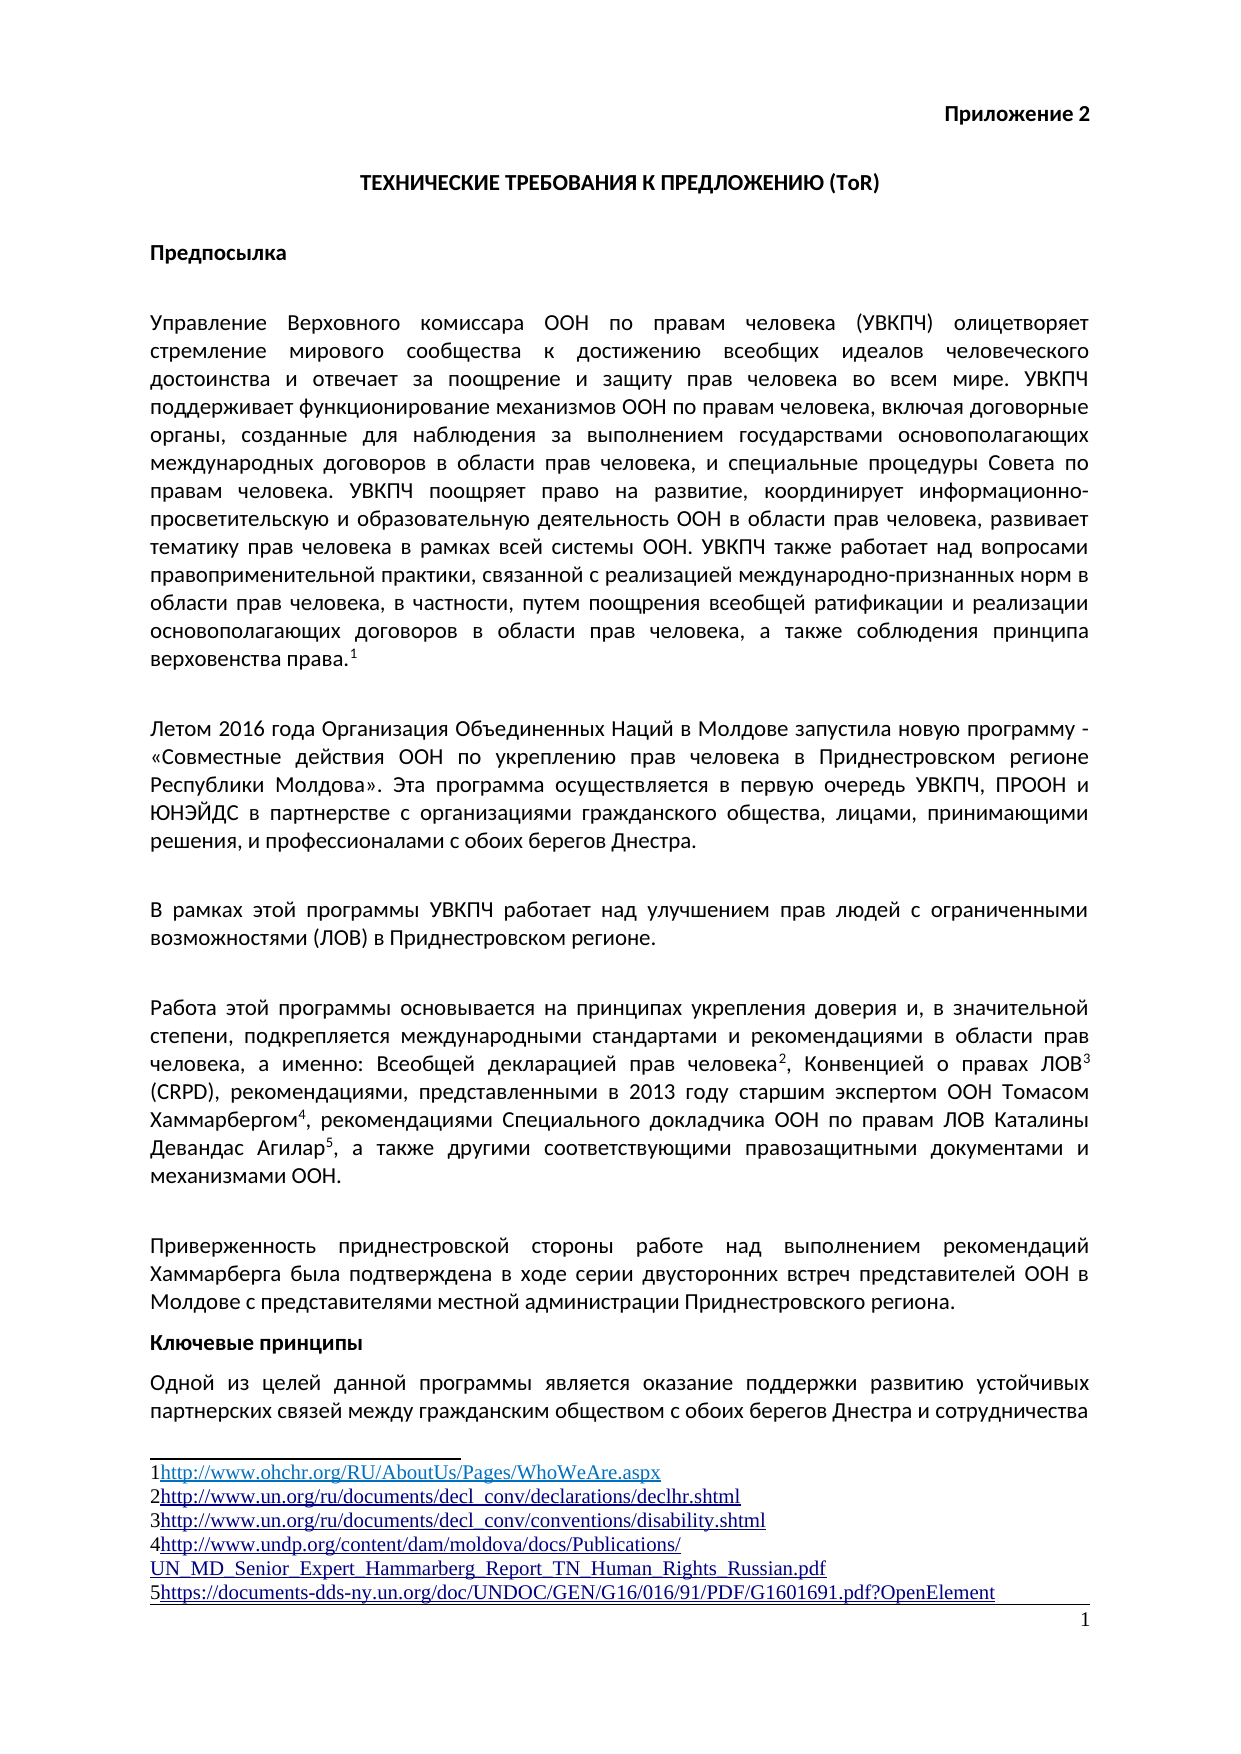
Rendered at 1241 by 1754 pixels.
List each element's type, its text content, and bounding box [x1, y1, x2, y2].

text http://www.ohchr.org/RU/AboutUs/Pages/WhoWeAre.aspx [150, 1459, 1090, 1484]
text ТЕХНИЧЕСКИЕ ТРЕБОВАНИЯ К ПРЕДЛОЖЕНИЮ (ToR) [150, 168, 1090, 196]
text Одной из целей данной программы является оказание поддержки развитию устойчивых партнерских связей между гражданским обществом c обоих берегов Днестра и сотрудничества [150, 1368, 1090, 1424]
text В рамках этой программы УВКПЧ работает над улучшением прав людей с ограниченными возможностями (ЛОВ) в Приднестровском регионе. [150, 896, 1090, 952]
text https://documents-dds-ny.un.org/doc/UNDOC/GEN/G16/016/91/PDF/G1601691.pdf?OpenElement [150, 1580, 1090, 1604]
text Работа этой программы основывается на принципах укрепления доверия и, в значительной степени, подкрепляется международными стандартами и рекомендациями в области прав человека, а именно: Всеобщей декларацией прав человека, Конвенцией о правах ЛОВ (CRPD), рекомендациями, представленными в 2013 году старшим экспертом ООН Томасом Хаммарбергом, рекомендациями Специального докладчика ООН по правам ЛОВ Каталины Девандас Агилар, а также другими соответствующими правозащитными документами и механизмами ООН. [150, 993, 1090, 1189]
text Управление Верховного комиссара ООН по правам человека (УВКПЧ) олицетворяет стремление мирового сообщества к достижению всеобщих идеалов человеческого достоинства и отвечает за поощрение и защиту прав человека во всем мире. УВКПЧ поддерживает функционирование механизмов ООН по правам человека, включая договорные органы, созданные для наблюдения за выполнением государствами основополагающих международных договоров в области прав человека, и специальные процедуры Совета по правам человека. УВКПЧ поощряет право на развитие, координирует информационно-просветительскую и образовательную деятельность ООН в области прав человека, развивает тематику прав человека в рамках всей системы ООН. УВКПЧ также работает над вопросами правоприменительной практики, связанной с реализацией международно-признанных норм в области прав человека, в частности, путем поощрения всеобщей ратификации и реализации основополагающих договоров в области прав человека, а также соблюдения принципа верховенства права. [150, 308, 1090, 672]
text http://www.undp.org/content/dam/moldova/docs/Publications/UN_MD_Senior_Expert_Hammarberg_Report_TN_Human_Rights_Russian.pdf [150, 1532, 1090, 1580]
text Предпосылка [150, 238, 1090, 266]
text Летом 2016 года Организация Объединенных Наций в Молдове запустила новую программу - «Совместные действия ООН по укреплению прав человека в Приднестровском регионе Республики Молдова». Эта программа осуществляется в первую очередь УВКПЧ, ПРООН и ЮНЭЙДС в партнерстве с организациями гражданского общества, лицами, принимающими решения, и профессионалами с обоих берегов Днестра. [150, 714, 1090, 854]
text http://www.un.org/ru/documents/decl_conv/declarations/declhr.shtml [150, 1484, 1090, 1508]
text Приверженность приднестровской стороны работе над выполнением рекомендаций Хаммарберга была подтверждена в ходе серии двусторонних встреч представителей ООН в Молдове с представителями местной администрации Приднестровского региона. [150, 1231, 1090, 1315]
text Ключевые принципы [150, 1328, 1090, 1356]
text http://www.un.org/ru/documents/decl_conv/conventions/disability.shtml [150, 1508, 1090, 1532]
text Приложение 2 [150, 99, 1090, 127]
